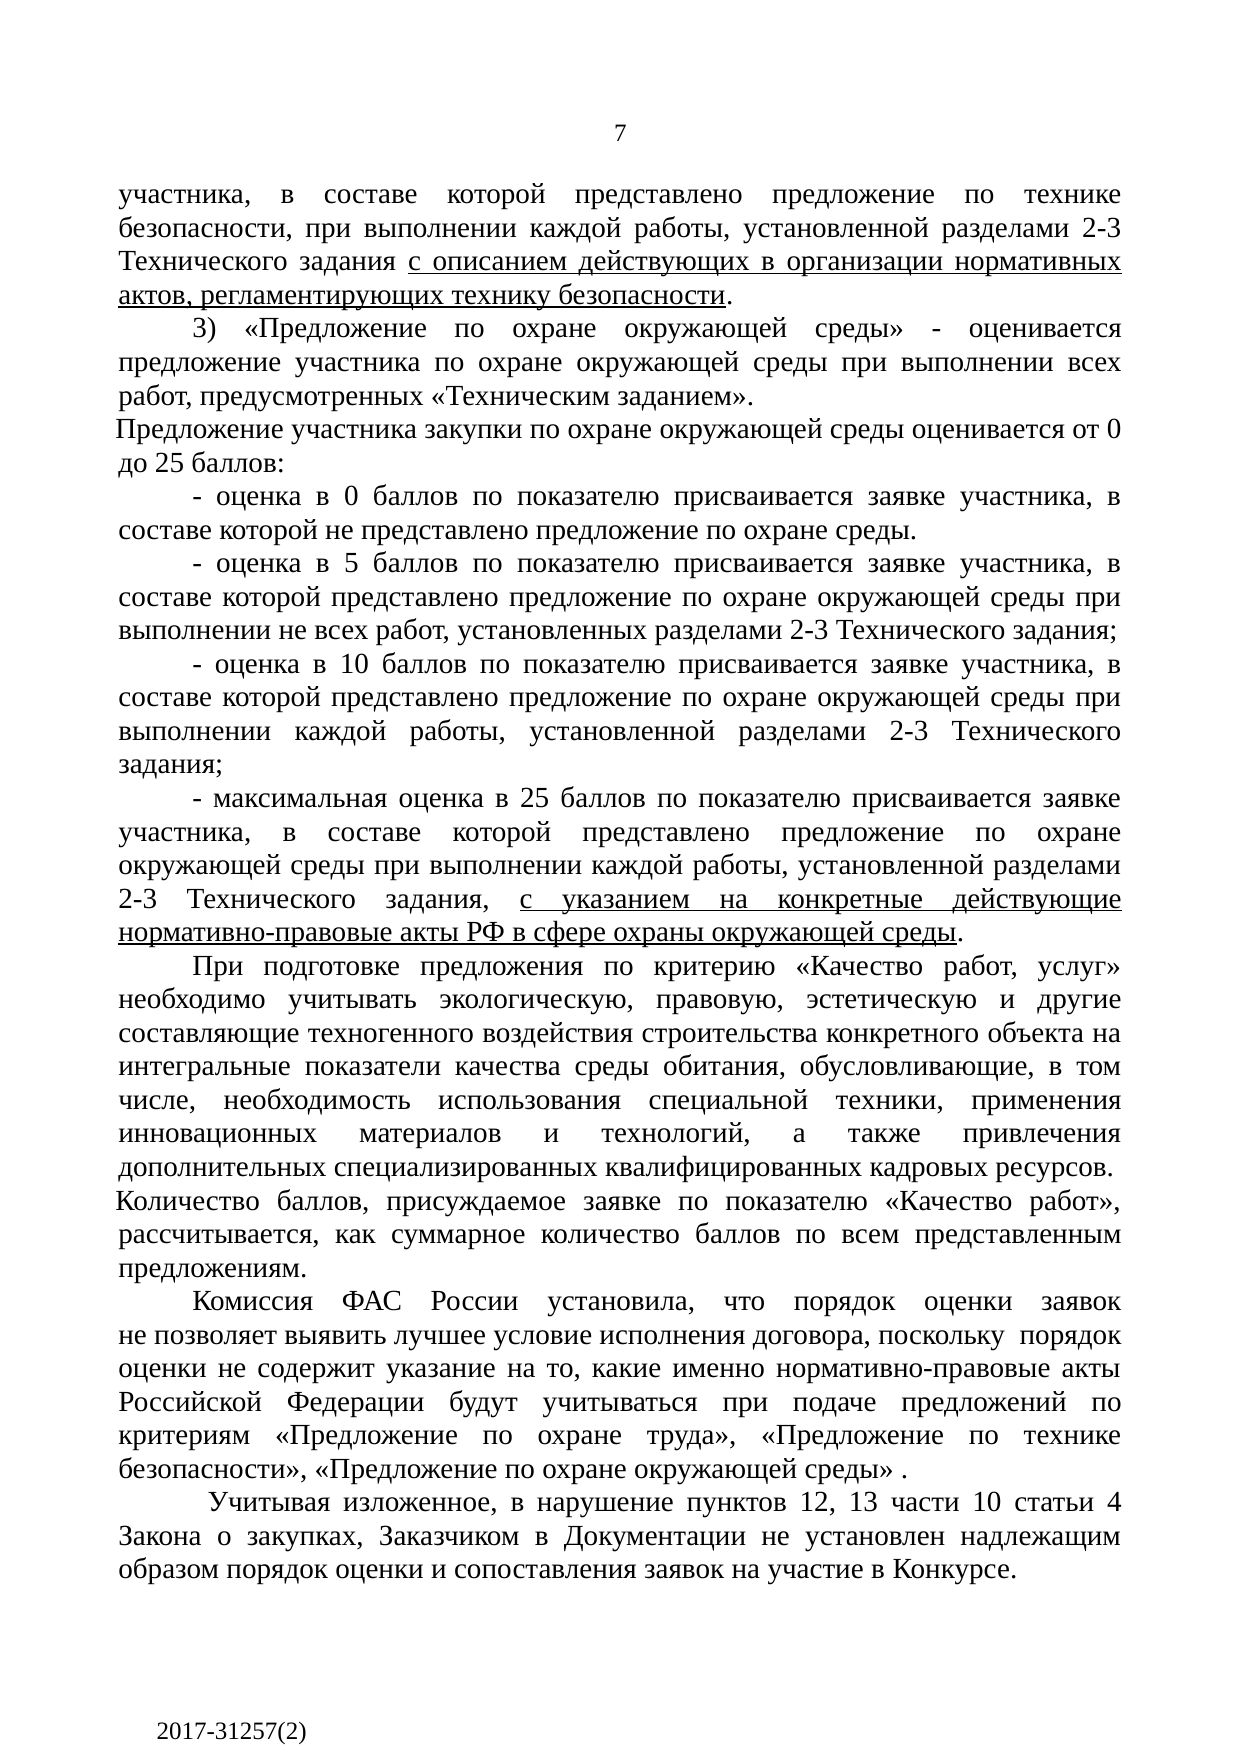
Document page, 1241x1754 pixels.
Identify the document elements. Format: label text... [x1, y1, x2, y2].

text - максимальная оценка в 25 баллов по показателю присваивается заявке участника, в составе которой представлено предложение по охране окружающей среды при выполнении каждой работы, установленной разделами 2-3 Технического задания, с указанием на конкретные действующие нормативно-правовые акты РФ в сфере охраны окружающей среды. [115, 780, 1122, 948]
text Предложение участника закупки по охране окружающей среды оценивается от 0 до 25 баллов: [115, 411, 1122, 478]
text - оценка в 10 баллов по показателю присваивается заявке участника, в составе которой представлено предложение по охране окружающей среды при выполнении каждой работы, установленной разделами 2-3 Технического задания; [115, 646, 1122, 780]
text Комиссия ФАС России установила, что порядок оценки заявок не позволяет выявить лучшее условие исполнения договора, поскольку порядок оценки не содержит указание на то, какие именно нормативно-правовые акты Российской Федерации будут учитываться при подаче предложений по критериям «Предложение по охране труда», «Предложение по технике безопасности», «Предложение по охране окружающей среды» . [115, 1283, 1122, 1484]
text При подготовке предложения по критерию «Качество работ, услуг» необходимо учитывать экологическую, правовую, эстетическую и другие составляющие техногенного воздействия строительства конкретного объекта на интегральные показатели качества среды обитания, обусловливающие, в том числе, необходимость использования специальной техники, применения инновационных материалов и технологий, а также привлечения дополнительных специализированных квалифицированных кадровых ресурсов. [115, 948, 1122, 1183]
text 3) «Предложение по охране окружающей среды» - оценивается предложение участника по охране окружающей среды при выполнении всех работ, предусмотренных «Техническим заданием». [115, 311, 1122, 411]
text - оценка в 0 баллов по показателю присваивается заявке участника, в составе которой не представлено предложение по охране среды. [115, 478, 1122, 545]
text - оценка в 5 баллов по показателю присваивается заявке участника, в составе которой представлено предложение по охране окружающей среды при выполнении не всех работ, установленных разделами 2-3 Технического задания; [115, 545, 1122, 646]
text участника, в составе которой представлено предложение по технике безопасности, при выполнении каждой работы, установленной разделами 2-3 Технического задания с описанием действующих в организации нормативных актов, регламентирующих технику безопасности. [115, 176, 1122, 311]
text Учитывая изложенное, в нарушение пунктов 12, 13 части 10 статьи 4 Закона о закупках, Заказчиком в Документации не установлен надлежащим образом порядок оценки и сопоставления заявок на участие в Конкурсе. [118, 1484, 1122, 1585]
text Количество баллов, присуждаемое заявке по показателю «Качество работ», рассчитывается, как суммарное количество баллов по всем представленным предложениям. [115, 1183, 1122, 1283]
